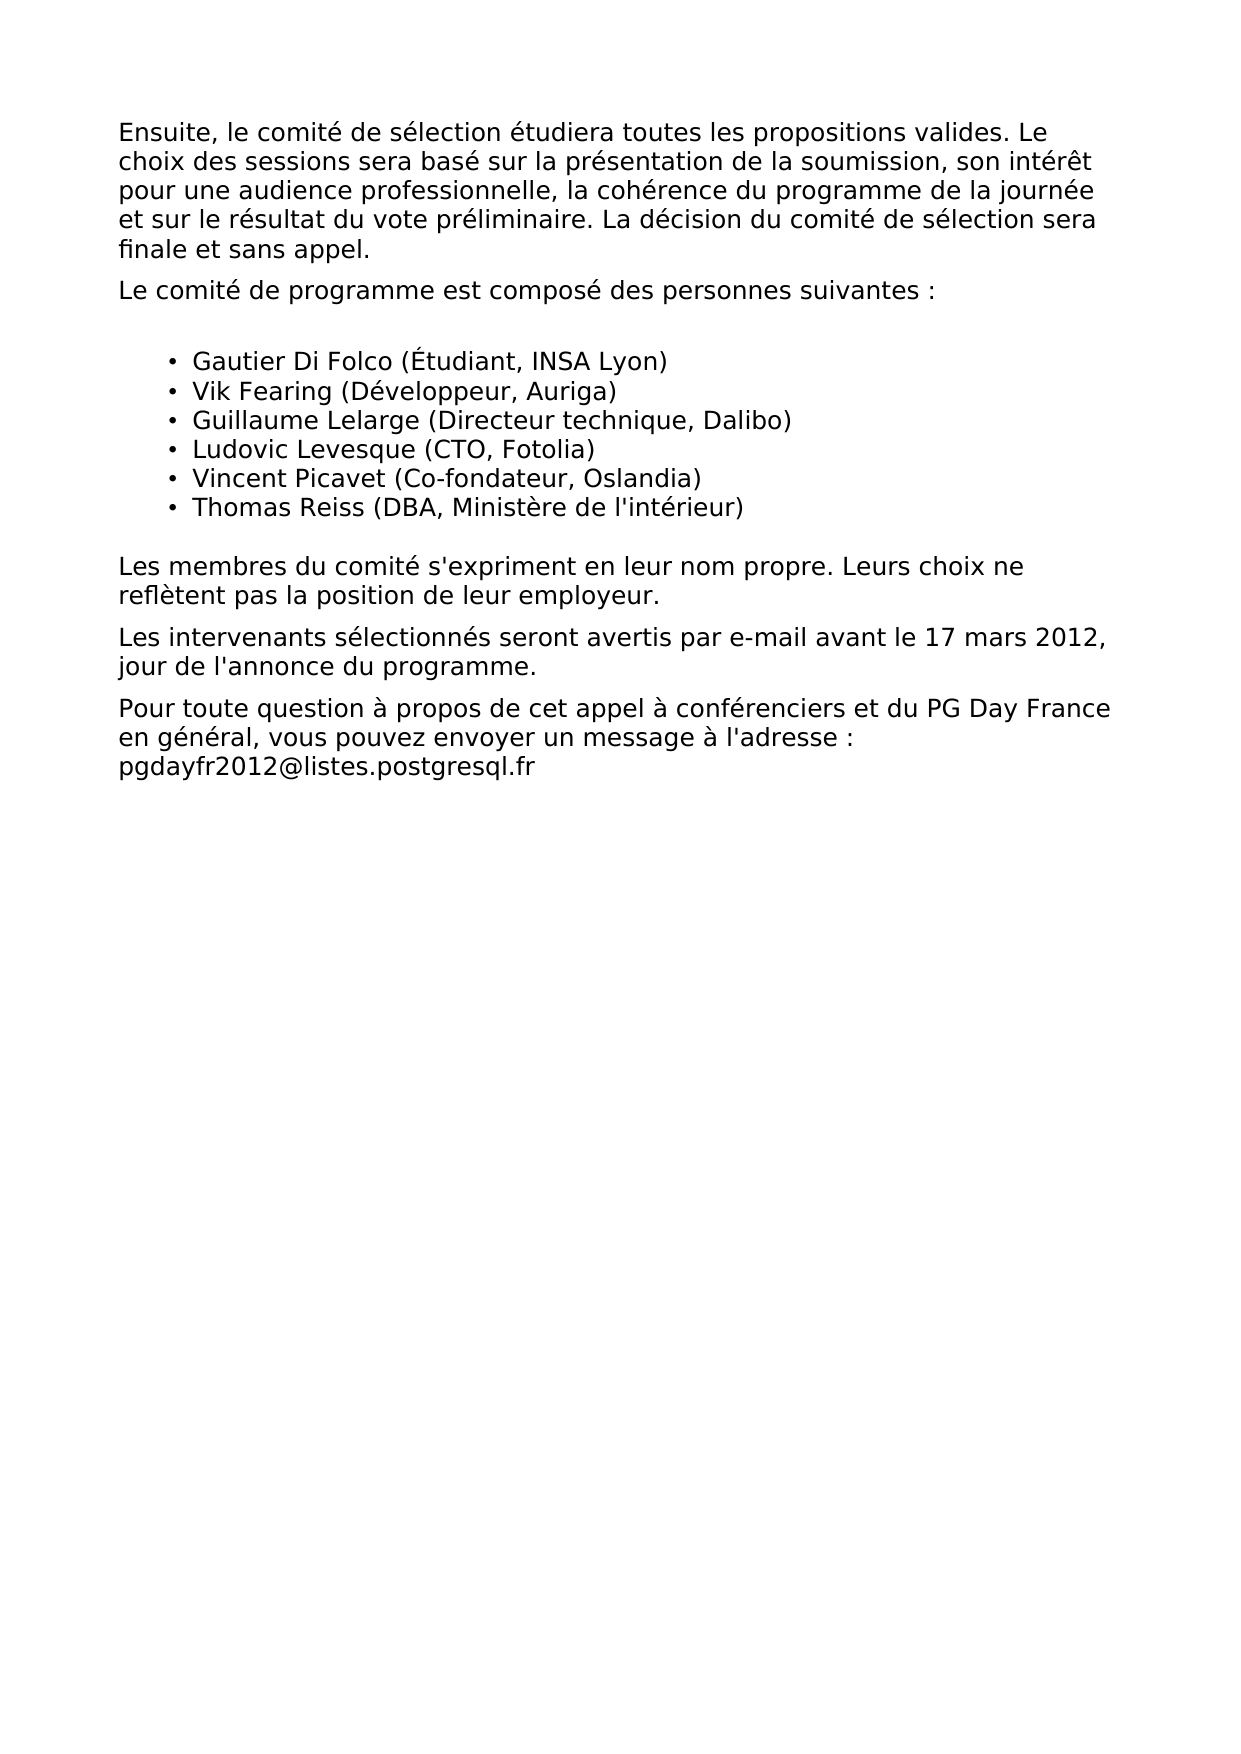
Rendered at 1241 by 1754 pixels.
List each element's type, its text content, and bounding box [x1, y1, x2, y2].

list Ludovic Levesque (CTO, Fotolia) [177, 435, 1122, 464]
text Le comité de programme est composé des personnes suivantes : [118, 276, 1122, 306]
text Les intervenants sélectionnés seront avertis par e-mail avant le 17 mars 2012, jour de l'annonce du programme. [118, 623, 1122, 681]
list Thomas Reiss (DBA, Ministère de l'intérieur) [177, 493, 1122, 523]
list Gautier Di Folco (Étudiant, INSA Lyon) [177, 348, 1122, 377]
list Vik Fearing (Développeur, Auriga) [177, 377, 1122, 406]
list Guillaume Lelarge (Directeur technique, Dalibo) [177, 406, 1122, 435]
list Vincent Picavet (Co-fondateur, Oslandia) [177, 464, 1122, 493]
text Les membres du comité s'expriment en leur nom propre. Leurs choix ne reflètent pas la position de leur employeur. [118, 552, 1122, 610]
text Pour toute question à propos de cet appel à conférenciers et du PG Day France en général, vous pouvez envoyer un message à l'adresse : pgdayfr2012@listes.postgresql.fr [118, 694, 1122, 781]
text Ensuite, le comité de sélection étudiera toutes les propositions valides. Le choix des sessions sera basé sur la présentation de la soumission, son intérêt pour une audience professionnelle, la cohérence du programme de la journée et sur le résultat du vote préliminaire. La décision du comité de sélection sera finale et sans appel. [118, 118, 1122, 264]
